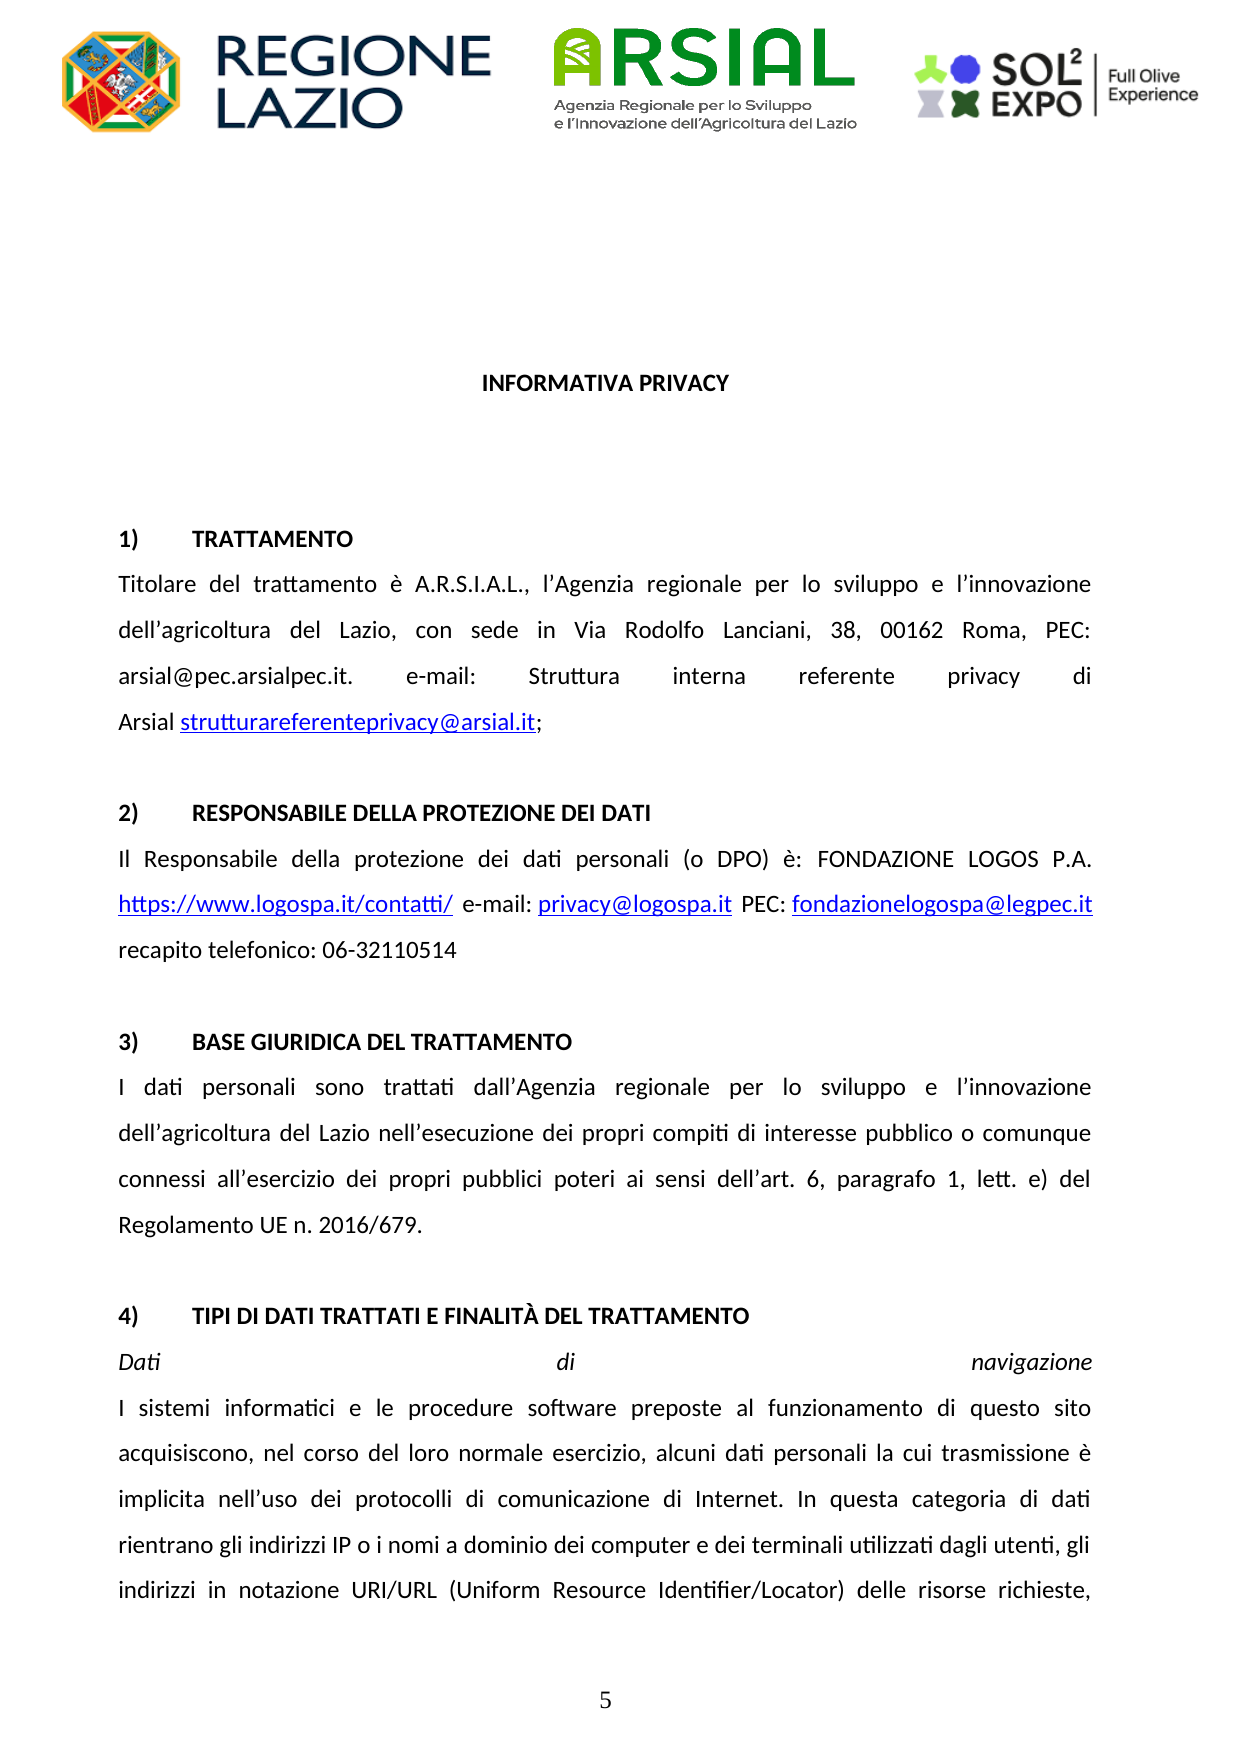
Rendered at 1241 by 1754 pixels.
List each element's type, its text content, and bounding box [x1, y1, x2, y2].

subtitle Dati di navigazione I sistemi informatici e le procedure software preposte al funzionamento di questo sito acquisiscono, nel corso del loro normale esercizio, alcuni dati personali la cui trasmissione è implicita nell’uso dei protocolli di comunicazione di Internet. In questa categoria di dati rientrano gli indirizzi IP o i nomi a dominio dei computer e dei terminali utilizzati dagli utenti, gli indirizzi in notazione URI/URL (Uniform Resource Identifier/Locator) delle risorse richieste, [118, 1346, 1093, 1605]
subtitle INFORMATIVA PRIVACY [53, 303, 1157, 398]
text I dati personali sono trattati dall’Agenzia regionale per lo sviluppo e l’innovazione dell’agricoltura del Lazio nell’esecuzione dei propri compiti di interesse pubblico o comunque connessi all’esercizio dei propri pubblici poteri ai sensi dell’art. 6, paragrafo 1, lett. e) del Regolamento UE n. 2016/679. [118, 1072, 1093, 1239]
picture [911, 40, 1203, 128]
subtitle BASE GIURIDICA DEL TRATTAMENTO [118, 1026, 1093, 1056]
text Titolare del trattamento è A.R.S.I.A.L., l’Agenzia regionale per lo sviluppo e l’innovazione dell’agricoltura del Lazio, con sede in Via Rodolfo Lanciani, 38, 00162 Roma, PEC: arsial@pec.arsialpec.it. e-mail: Struttura interna referente privacy di Arsial strutturareferenteprivacy@arsial.it; [118, 568, 1093, 736]
subtitle TIPI DI DATI TRATTATI E FINALITÀ DEL TRATTAMENTO [118, 1300, 1093, 1331]
subtitle Il Responsabile della protezione dei dati personali (o DPO) è: FONDAZIONE LOGOS P.A. https://www.logospa.it/contatti/ e-mail: privacy@logospa.it PEC: fondazionelogospa@legpec.it recapito telefonico: 06-32110514 [118, 843, 1093, 965]
subtitle RESPONSABILE DELLA PROTEZIONE DEI DATI [118, 797, 1093, 828]
picture [62, 0, 890, 160]
subtitle TRATTAMENTO [118, 523, 1093, 553]
